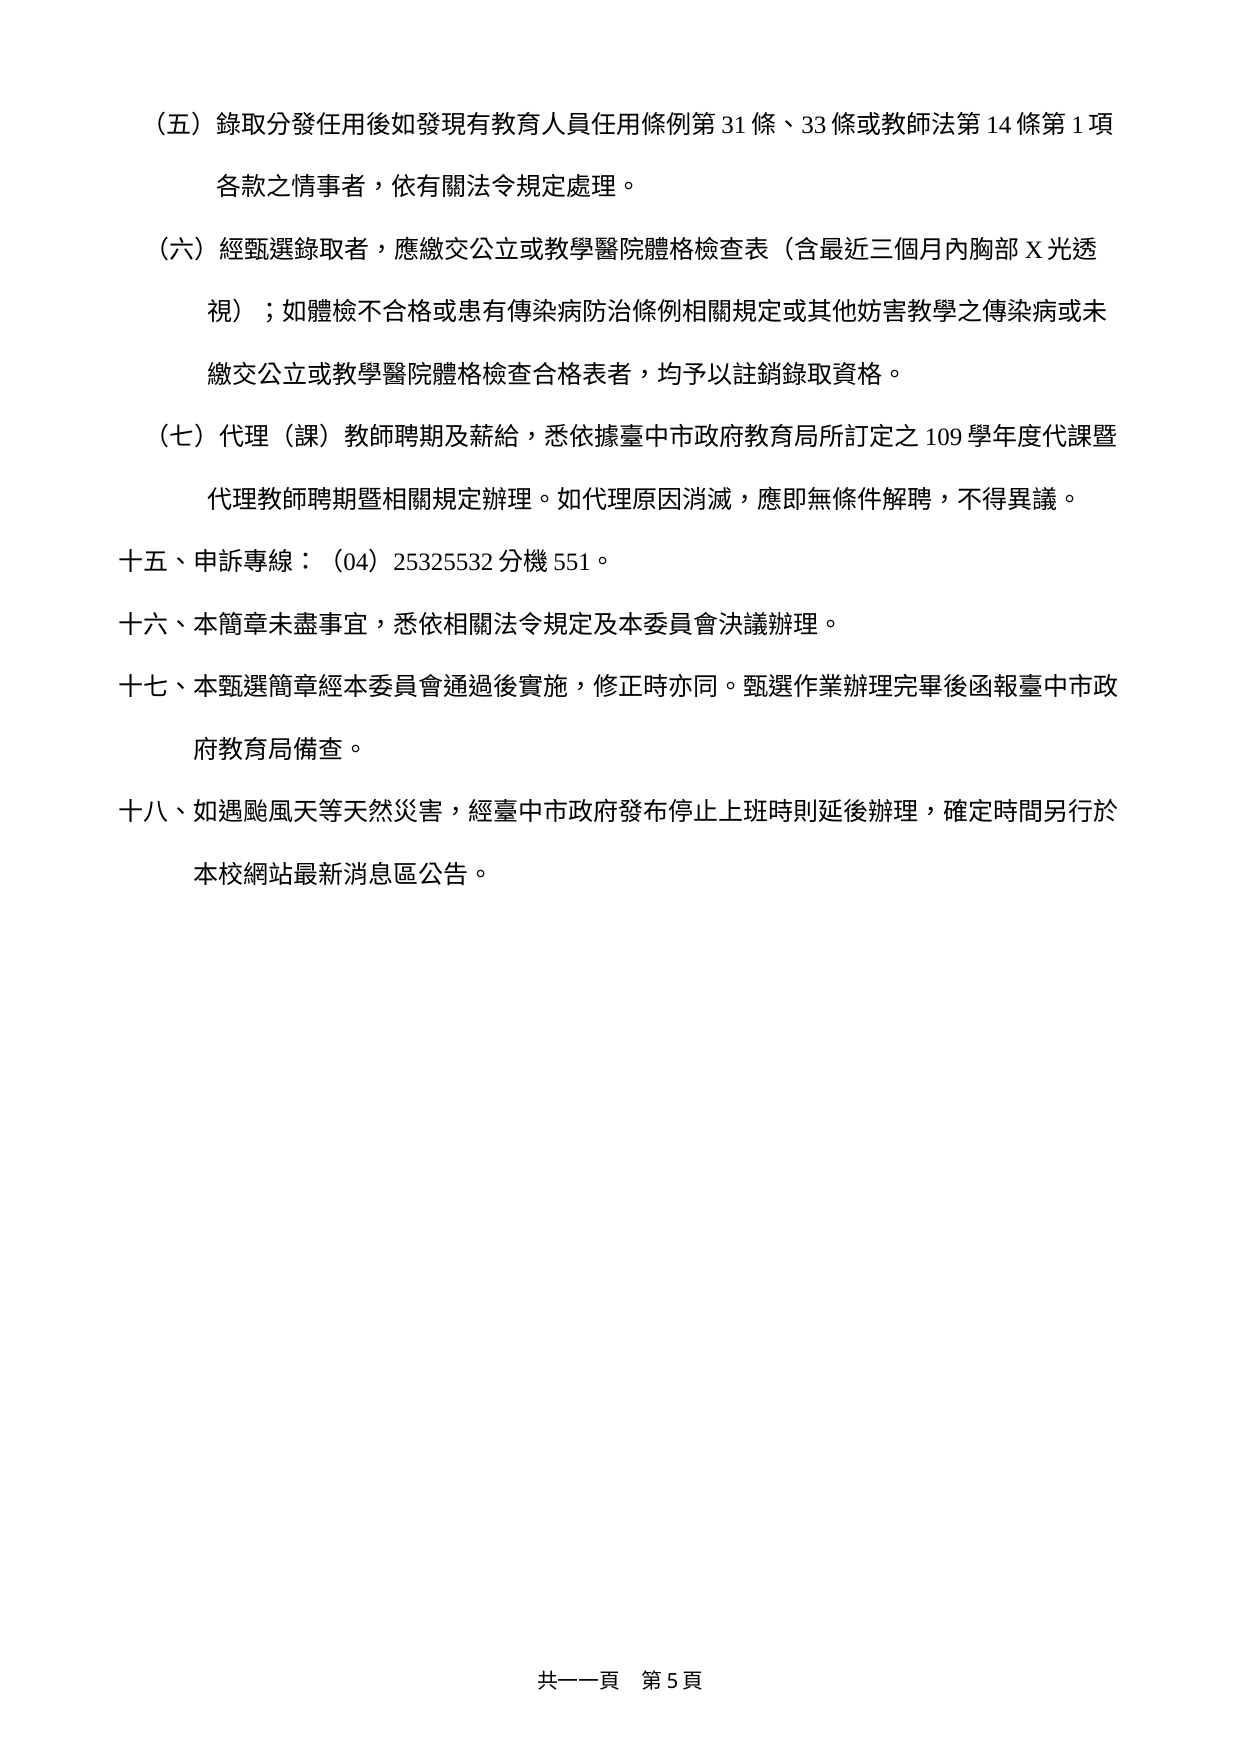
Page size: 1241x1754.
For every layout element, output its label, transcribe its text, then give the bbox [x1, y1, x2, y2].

text 十六、本簡章未盡事宜，悉依相關法令規定及本委員會決議辦理。 [118, 581, 1122, 643]
text （六）經甄選錄取者，應繳交公立或教學醫院體格檢查表（含最近三個月內胸部X光透視）；如體檢不合格或患有傳染病防治條例相關規定或其他妨害教學之傳染病或未繳交公立或教學醫院體格檢查合格表者，均予以註銷錄取資格。 [144, 206, 1122, 393]
text （七）代理（課）教師聘期及薪給，悉依據臺中市政府教育局所訂定之109學年度代課暨代理教師聘期暨相關規定辦理。如代理原因消滅，應即無條件解聘，不得異議。 [144, 393, 1122, 518]
text 十五、申訴專線：（04）25325532分機551。 [118, 518, 1122, 581]
text （五）錄取分發任用後如發現有教育人員任用條例第31條、33條或教師法第14條第1項各款之情事者，依有關法令規定處理。 [141, 81, 1122, 206]
text 十七、本甄選簡章經本委員會通過後實施，修正時亦同。甄選作業辦理完畢後函報臺中市政府教育局備查。 [118, 643, 1122, 768]
text 十八、如遇颱風天等天然災害，經臺中市政府發布停止上班時則延後辦理，確定時間另行於本校網站最新消息區公告。 [118, 768, 1122, 893]
